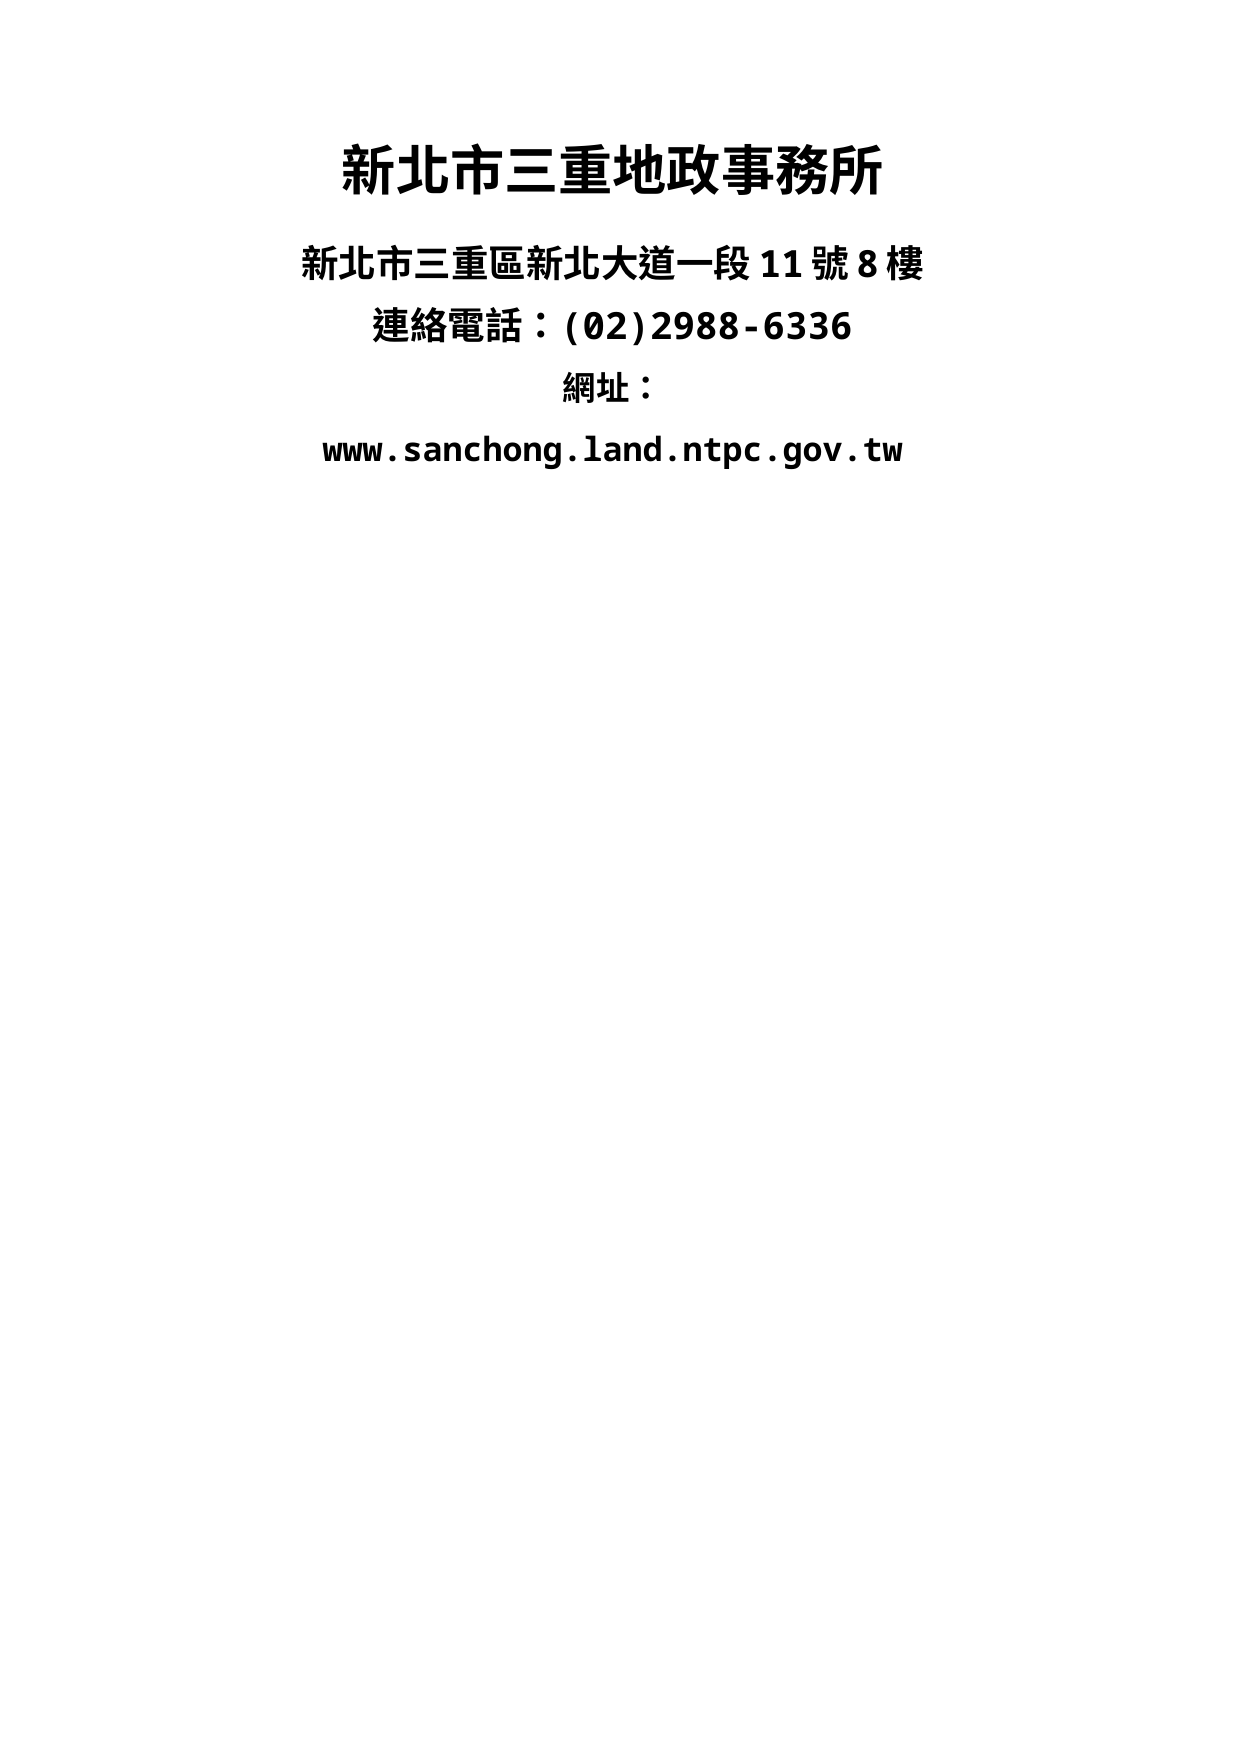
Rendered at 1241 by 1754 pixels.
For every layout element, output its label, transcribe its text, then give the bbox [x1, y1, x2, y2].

table_header 新北市三重地政事務所 [276, 94, 949, 219]
table_cell 連絡電話：(02)2988-6336 [276, 282, 949, 344]
table_cell 網址：www.sanchong.land.ntpc.gov.tw [276, 344, 949, 469]
table_header [61, 94, 276, 469]
table_cell 新北市三重區新北大道一段11號8樓 [276, 219, 949, 282]
